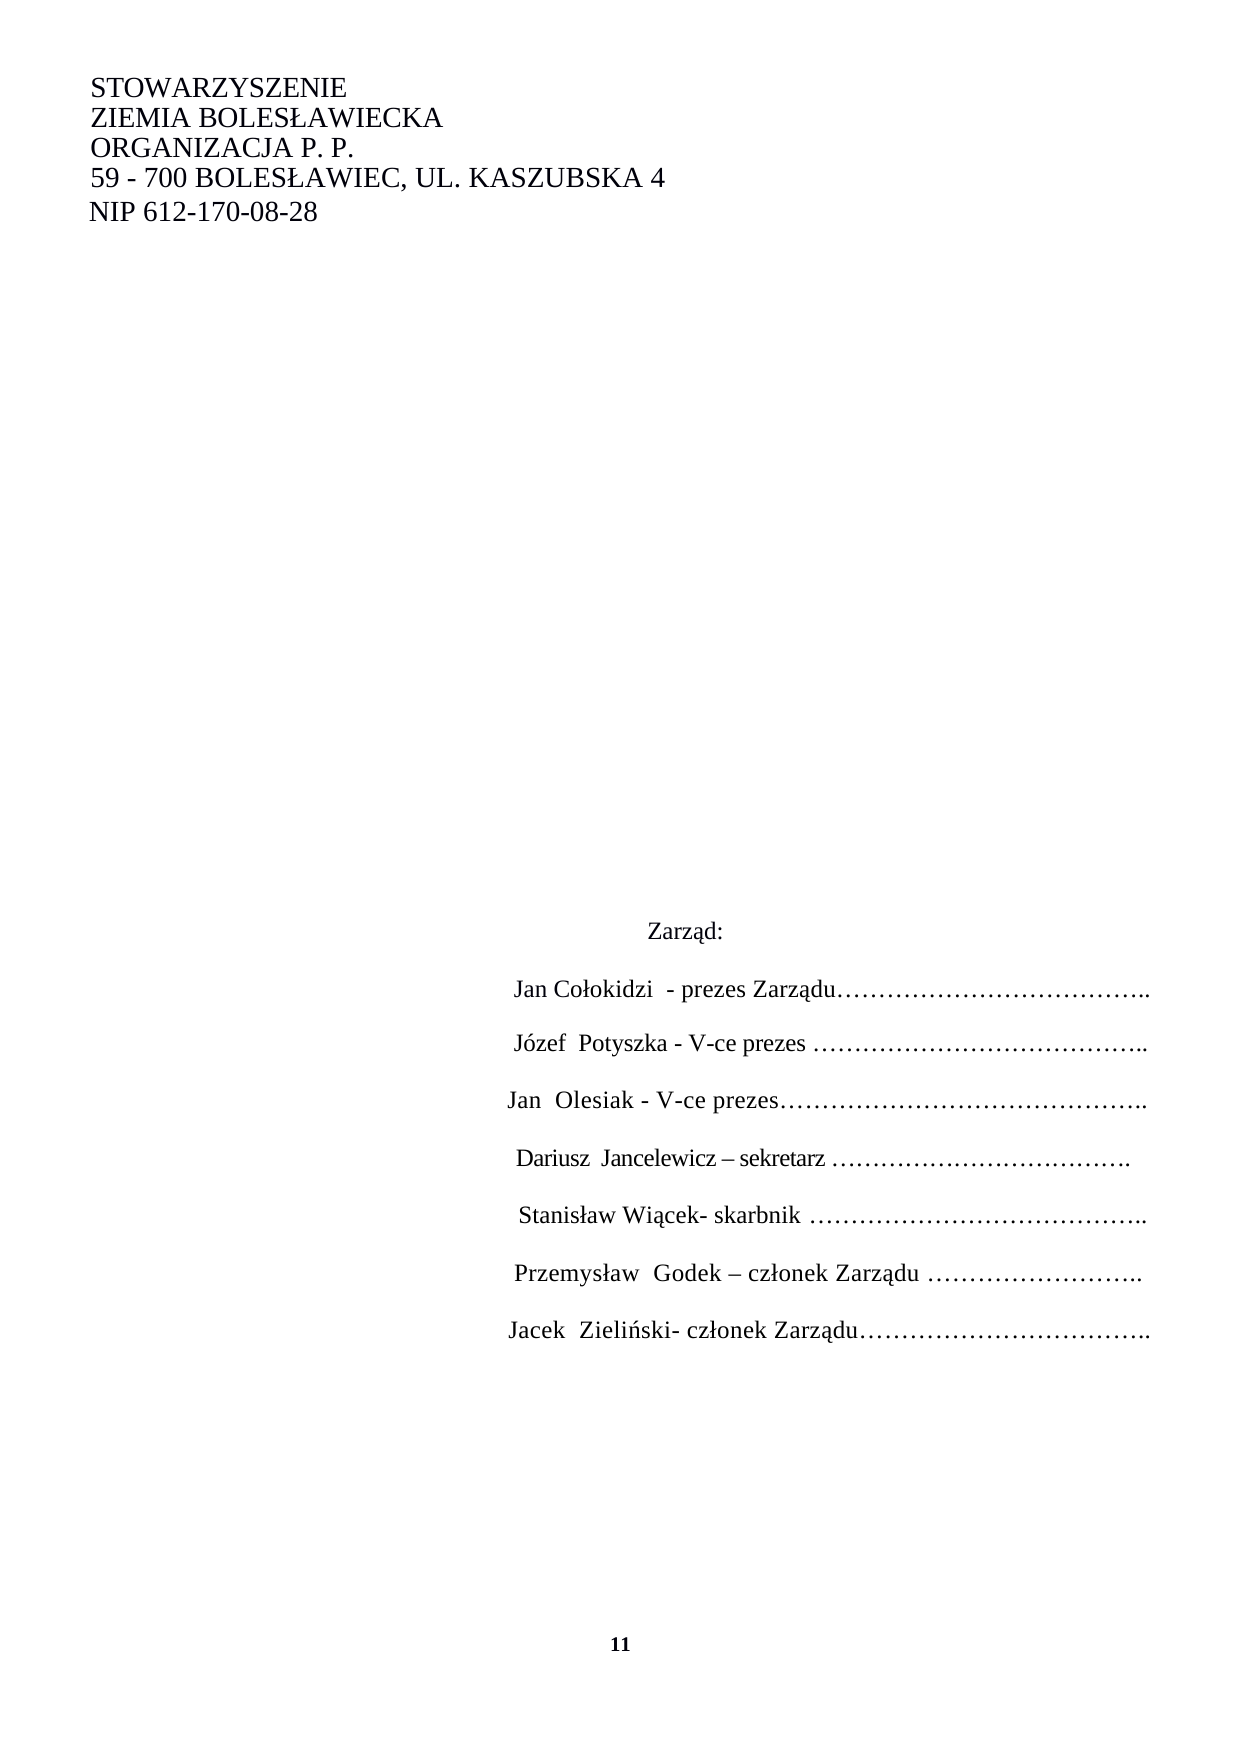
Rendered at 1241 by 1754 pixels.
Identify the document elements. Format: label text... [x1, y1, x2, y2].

list Stanisław Wiącek- skarbnik ………………………………….. [201, 1200, 1151, 1229]
list Józef Potyszka - V-ce prezes ………………………………….. [126, 1028, 1151, 1056]
text 59 - 700 BOLESŁAWIEC, UL. KASZUBSKA 4 [90, 164, 665, 194]
text ORGANIZACJA P. P. [90, 134, 665, 164]
text Zarząd: [0, 916, 1151, 945]
text ZIEMIA BOLESŁAWIECKA [90, 104, 665, 134]
list Przemysław Godek – członek Zarządu …………………….. [201, 1258, 1151, 1286]
text Jan Cołokidzi - prezes Zarządu……………………………….. [89, 974, 1151, 1003]
text STOWARZYSZENIE [90, 74, 665, 104]
text NIP 612-170-08-28 [29, 194, 1151, 227]
list Jan Olesiak - V-ce prezes…………………………………….. [201, 1085, 1151, 1114]
text Jacek Zieliński- członek Zarządu…………………………….. [89, 1315, 1151, 1344]
list Dariusz Jancelewicz – sekretarz ………………………………. [126, 1143, 1151, 1171]
